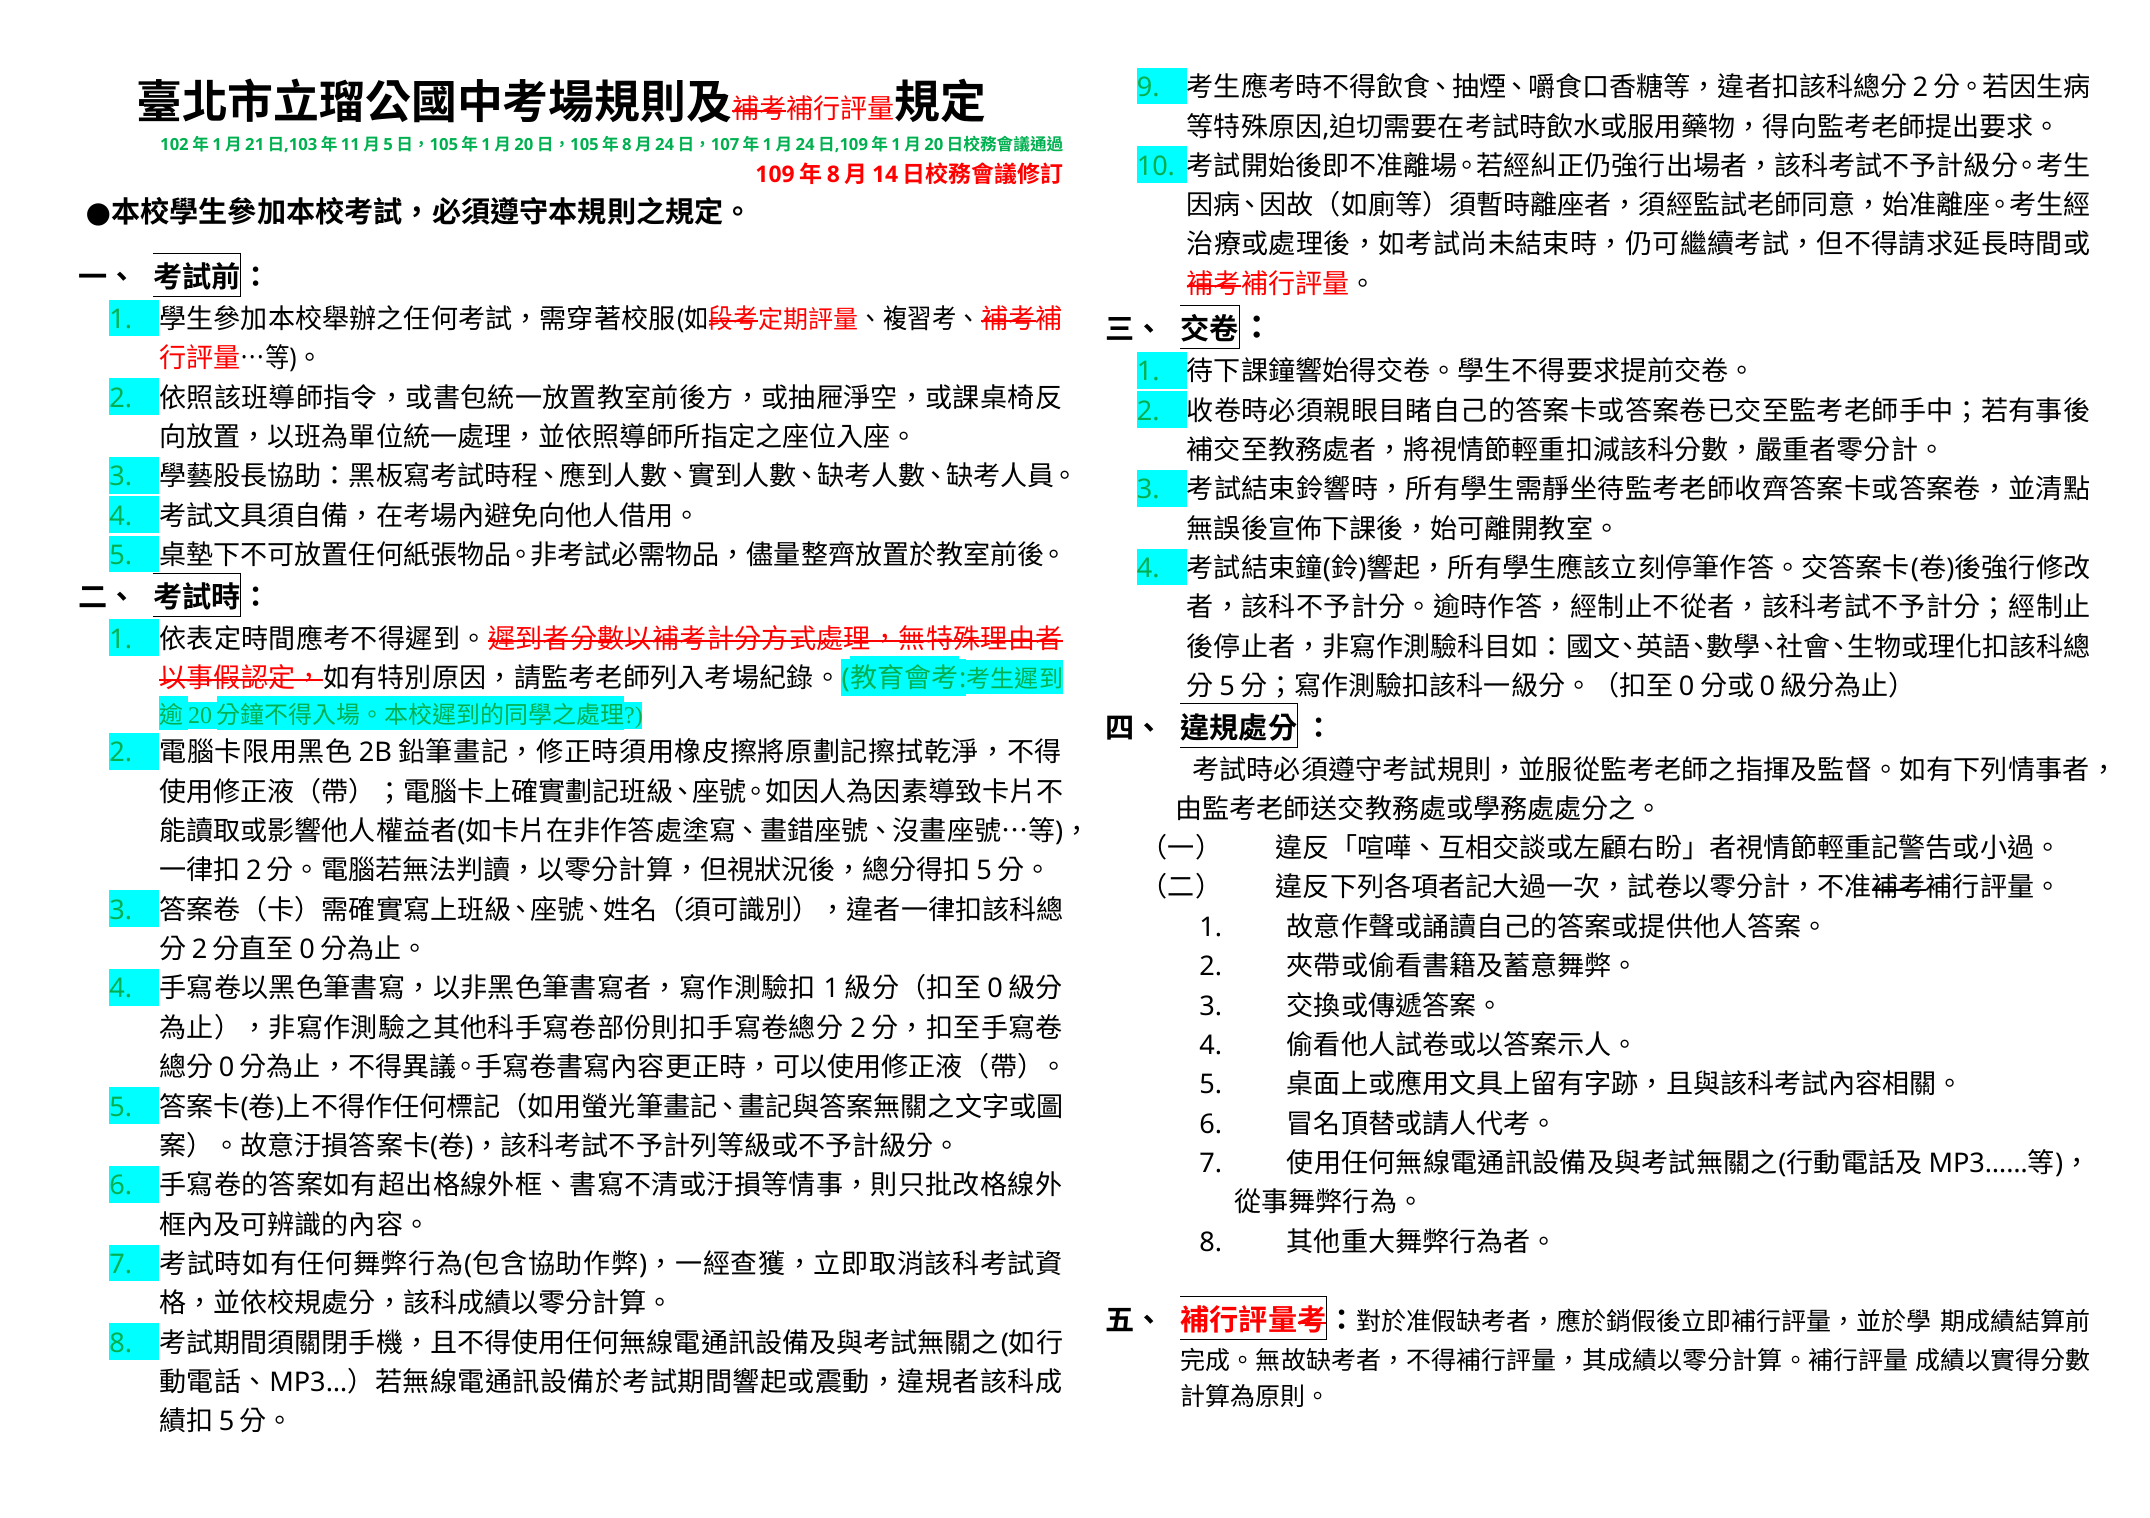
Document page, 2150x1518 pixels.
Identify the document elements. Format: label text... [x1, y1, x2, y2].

list 手寫卷以黑色筆書寫，以非黑色筆書寫者，寫作測驗扣1級分（扣至0級分為止），非寫作測驗之其他科手寫卷部份則扣手寫卷總分2分，扣至手寫卷總分0分為止，不得異議。手寫卷書寫內容更正時，可以使用修正液（帶）。 [109, 966, 1063, 1084]
list 考試文具須自備，在考場內避免向他人借用。 [109, 494, 1063, 533]
list 違規處分 ： [1105, 703, 1297, 748]
list 依表定時間應考不得遲到。遲到者分數以補考計分方式處理，無特殊理由者以事假認定，如有特別原因，請監考老師列入考場紀錄。(教育會考:考生遲到逾20分鐘不得入場。本校遲到的同學之處理?) [109, 617, 1063, 730]
list 考試前： [241, 253, 1063, 297]
list 違反「喧嘩、互相交談或左顧右盼」者視情節輕重記警告或小過。 [1141, 826, 2091, 865]
list 補行評量考：對於准假缺考者，應於銷假後立即補行評量，並於學 期成績結算前完成。無故缺考者，不得補行評量，其成績以零分計算。補行評量 成績以實得分數計算為原則。 [1105, 1296, 2091, 1413]
list 使用任何無線電通訊設備及與考試無關之(行動電話及MP3……等)，從事舞弊行為。 [1199, 1141, 2091, 1219]
list 電腦卡限用黑色2B鉛筆畫記，修正時須用橡皮擦將原劃記擦拭乾淨，不得使用修正液（帶）；電腦卡上確實劃記班級、座號。如因人為因素導致卡片不能讀取或影響他人權益者(如卡片在非作答處塗寫、畫錯座號、沒畫座號…等)，一律扣2分。電腦若無法判讀，以零分計算，但視狀況後，總分得扣5分。 [109, 730, 1063, 888]
list 桌面上或應用文具上留有字跡，且與該科考試內容相關。 [1199, 1062, 2091, 1102]
list 待下課鐘響始得交卷。學生不得要求提前交卷。 [1137, 349, 2091, 389]
text ●本校學生參加本校考試，必須遵守本規則之規定。 [78, 189, 1063, 231]
list 考生應考時不得飲食、抽煙、嚼食口香糖等，違者扣該科總分2分。若因生病等特殊原因,迫切需要在考試時飲水或服用藥物，得向監考老師提出要求。 [1137, 65, 2091, 144]
list 答案卡(卷)上不得作任何標記（如用螢光筆畫記、畫記與答案無關之文字或圖案）。故意汙損答案卡(卷)，該科考試不予計列等級或不予計級分。 [109, 1084, 1063, 1163]
list 考試時： [78, 572, 240, 617]
list 交卷： [1105, 301, 2091, 349]
list 考試時如有任何舞弊行為(包含協助作弊)，一經查獲，立即取消該科考試資格，並依校規處分，該科成績以零分計算。 [109, 1242, 1063, 1321]
list 學生參加本校舉辦之任何考試，需穿著校服(如段考定期評量、複習考、補考補行評量…等)。 [109, 297, 1063, 376]
list 偷看他人試卷或以答案示人。 [1199, 1023, 2091, 1062]
list 故意作聲或誦讀自己的答案或提供他人答案。 [1199, 905, 2091, 944]
list 桌墊下不可放置任何紙張物品。非考試必需物品，儘量整齊放置於教室前後。 [109, 533, 1063, 572]
text 102年1月21日,103年11月5日，105年1月20日，105年8月24日，107年1月24日,109年1月20日校務會議通過 [78, 131, 1063, 156]
list 考試開始後即不准離場。若經糾正仍強行出場者，該科考試不予計級分。考生因病、因故（如廁等）須暫時離座者，須經監試老師同意，始准離座。考生經治療或處理後，如考試尚未結束時，仍可繼續考試，但不得請求延長時間或補考補行評量。 [1137, 144, 2091, 301]
list 手寫卷的答案如有超出格線外框、書寫不清或汙損等情事，則只批改格線外框內及可辨識的內容。 [109, 1163, 1063, 1242]
list 夾帶或偷看書籍及蓄意舞弊。 [1199, 944, 2091, 983]
list 考試結束鐘(鈴)響起，所有學生應該立刻停筆作答。交答案卡(卷)後強行修改者，該科不予計分。逾時作答，經制止不從者，該科考試不予計分；經制止後停止者，非寫作測驗科目如：國文、英語、數學、社會、生物或理化扣該科總分5分；寫作測驗扣該科一級分。（扣至0分或0級分為止） [1137, 546, 2091, 703]
list 考試時： [241, 572, 1063, 617]
text 臺北市立瑠公國中考場規則及補考補行評量規定 [59, 65, 1063, 131]
list 答案卷（卡）需確實寫上班級、座號、姓名（須可識別），違者一律扣該科總分2分直至0分為止。 [109, 888, 1063, 966]
text 109年8月14日校務會議修訂 [78, 156, 1063, 189]
list 收卷時必須親眼目睹自己的答案卡或答案卷已交至監考老師手中；若有事後補交至教務處者，將視情節輕重扣減該科分數，嚴重者零分計。 [1137, 389, 2091, 467]
list 考試前： [78, 253, 240, 297]
text 考試時必須遵守考試規則，並服從監考老師之指揮及監督。如有下列情事者，由監考老師送交教務處或學務處處分之。 [1153, 748, 2091, 826]
list 考試期間須關閉手機，且不得使用任何無線電通訊設備及與考試無關之(如行動電話、MP3…）若無線電通訊設備於考試期間響起或震動，違規者該科成績扣5分。 [109, 1321, 1063, 1439]
list 依照該班導師指令，或書包統一放置教室前後方，或抽屜淨空，或課桌椅反向放置，以班為單位統一處理，並依照導師所指定之座位入座。 [109, 376, 1063, 454]
list 違規處分 ： [1298, 703, 2091, 748]
list 違反下列各項者記大過一次，試卷以零分計，不准補考補行評量。 [1141, 865, 2091, 905]
list 其他重大舞弊行為者。 [1199, 1219, 2091, 1259]
list 冒名頂替或請人代考。 [1199, 1102, 2091, 1141]
list 學藝股長協助：黑板寫考試時程、應到人數、實到人數、缺考人數、缺考人員。 [109, 454, 1074, 494]
list 交換或傳遞答案。 [1199, 983, 2091, 1023]
list 考試結束鈴響時，所有學生需靜坐待監考老師收齊答案卡或答案卷，並清點無誤後宣佈下課後，始可離開教室。 [1137, 467, 2091, 546]
